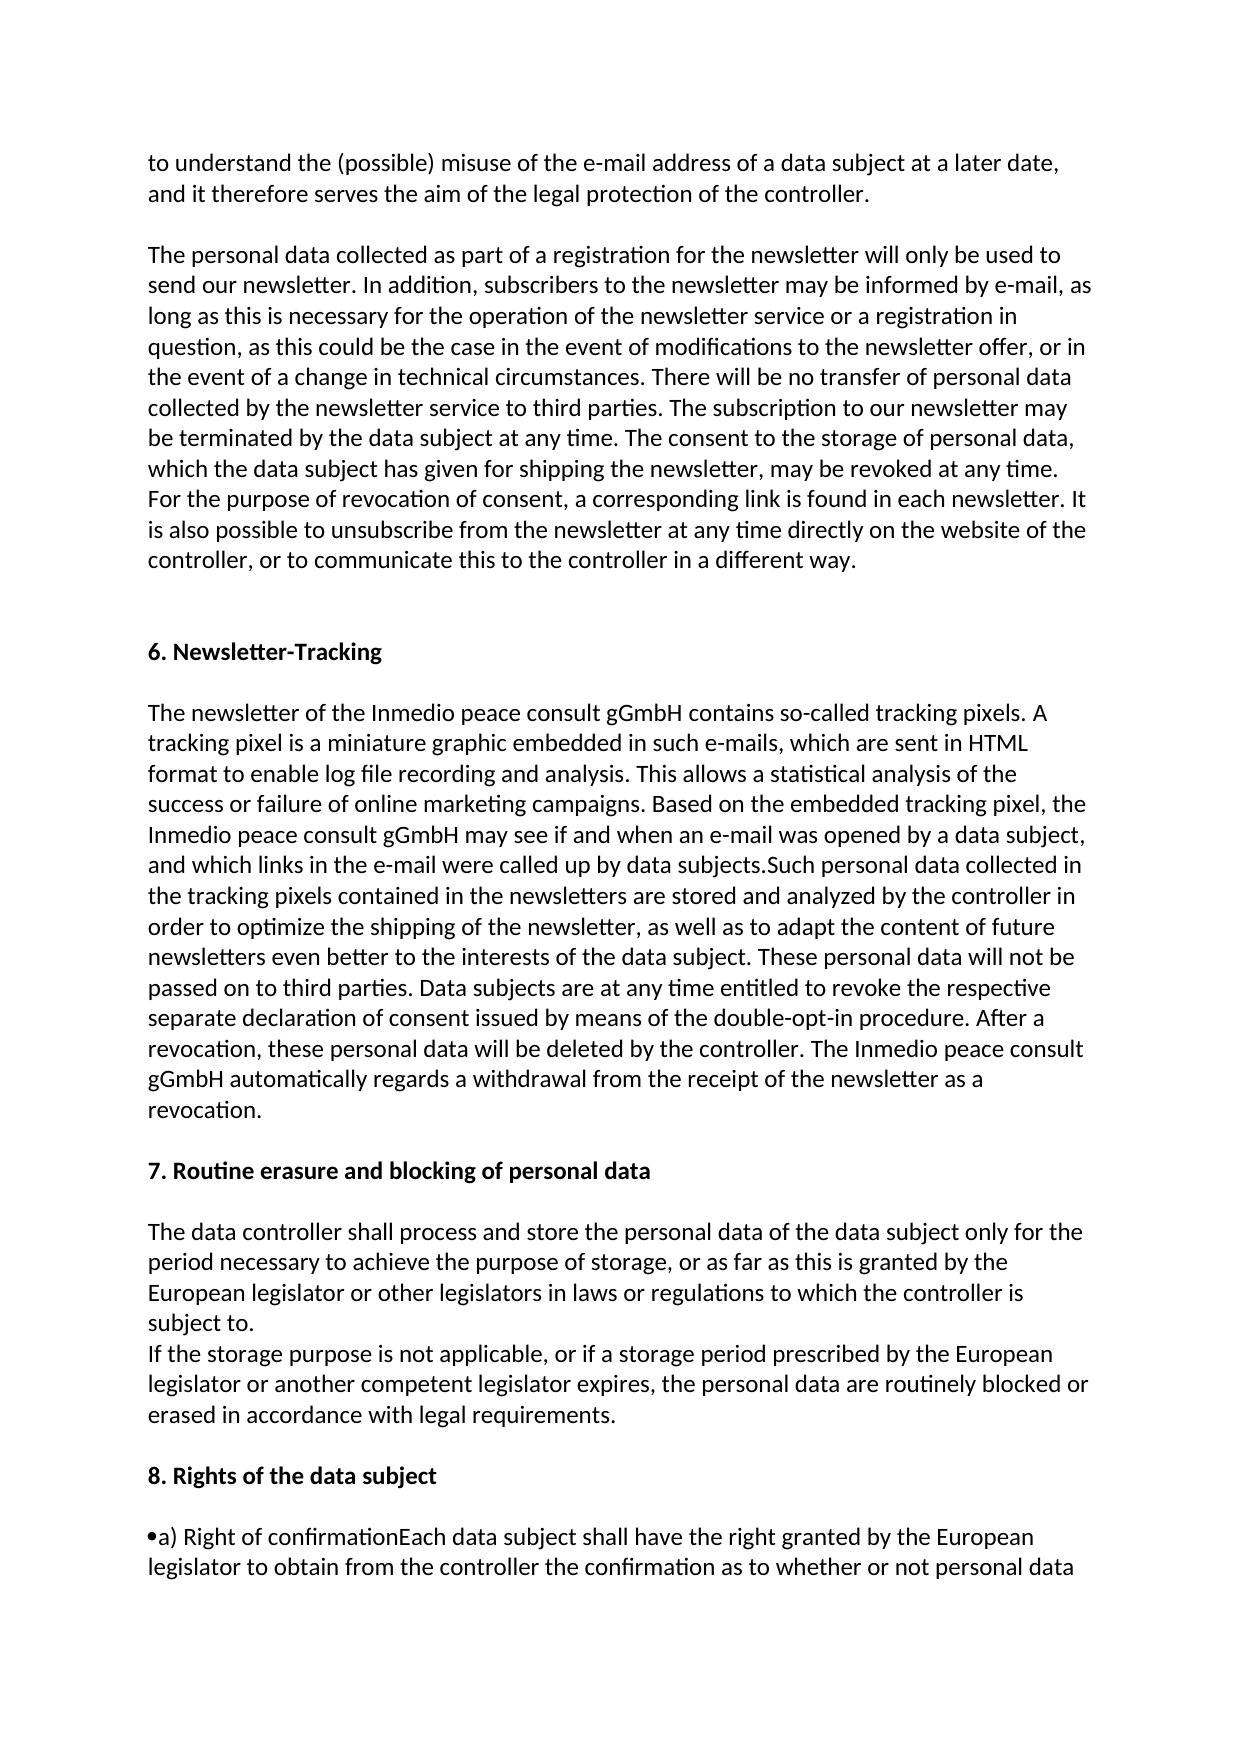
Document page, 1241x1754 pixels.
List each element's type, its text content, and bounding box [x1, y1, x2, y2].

text 6. Newsletter-Tracking [148, 636, 1093, 666]
text to understand the (possible) misuse of the e-mail address of a data subject at a later date, and it therefore serves the aim of the legal protection of the controller. [148, 148, 1093, 209]
text The personal data collected as part of a registration for the newsletter will only be used to send our newsletter. In addition, subscribers to the newsletter may be informed by e-mail, as long as this is necessary for the operation of the newsletter service or a registration in question, as this could be the case in the event of modifications to the newsletter offer, or in the event of a change in technical circumstances. There will be no transfer of personal data collected by the newsletter service to third parties. The subscription to our newsletter may be terminated by the data subject at any time. The consent to the storage of personal data, which the data subject has given for shipping the newsletter, may be revoked at any time. For the purpose of revocation of consent, a corresponding link is found in each newsletter. It is also possible to unsubscribe from the newsletter at any time directly on the website of the controller, or to communicate this to the controller in a different way. [148, 239, 1093, 575]
text a) Right of confirmationEach data subject shall have the right granted by the European legislator to obtain from the controller the confirmation as to whether or not personal data [148, 1521, 1093, 1582]
text 8. Rights of the data subject [148, 1460, 1093, 1491]
text If the storage purpose is not applicable, or if a storage period prescribed by the European legislator or another competent legislator expires, the personal data are routinely blocked or erased in accordance with legal requirements. [148, 1338, 1093, 1429]
text The newsletter of the Inmedio peace consult gGmbH contains so-called tracking pixels. A tracking pixel is a miniature graphic embedded in such e-mails, which are sent in HTML format to enable log file recording and analysis. This allows a statistical analysis of the success or failure of online marketing campaigns. Based on the embedded tracking pixel, the Inmedio peace consult gGmbH may see if and when an e-mail was opened by a data subject, and which links in the e-mail were called up by data subjects.Such personal data collected in the tracking pixels contained in the newsletters are stored and analyzed by the controller in order to optimize the shipping of the newsletter, as well as to adapt the content of future newsletters even better to the interests of the data subject. These personal data will not be passed on to third parties. Data subjects are at any time entitled to revoke the respective separate declaration of consent issued by means of the double-opt-in procedure. After a revocation, these personal data will be deleted by the controller. The Inmedio peace consult gGmbH automatically regards a withdrawal from the receipt of the newsletter as a revocation. [148, 697, 1093, 1124]
text The data controller shall process and store the personal data of the data subject only for the period necessary to achieve the purpose of storage, or as far as this is granted by the European legislator or other legislators in laws or regulations to which the controller is subject to. [148, 1216, 1093, 1338]
text 7. Routine erasure and blocking of personal data [148, 1155, 1093, 1185]
